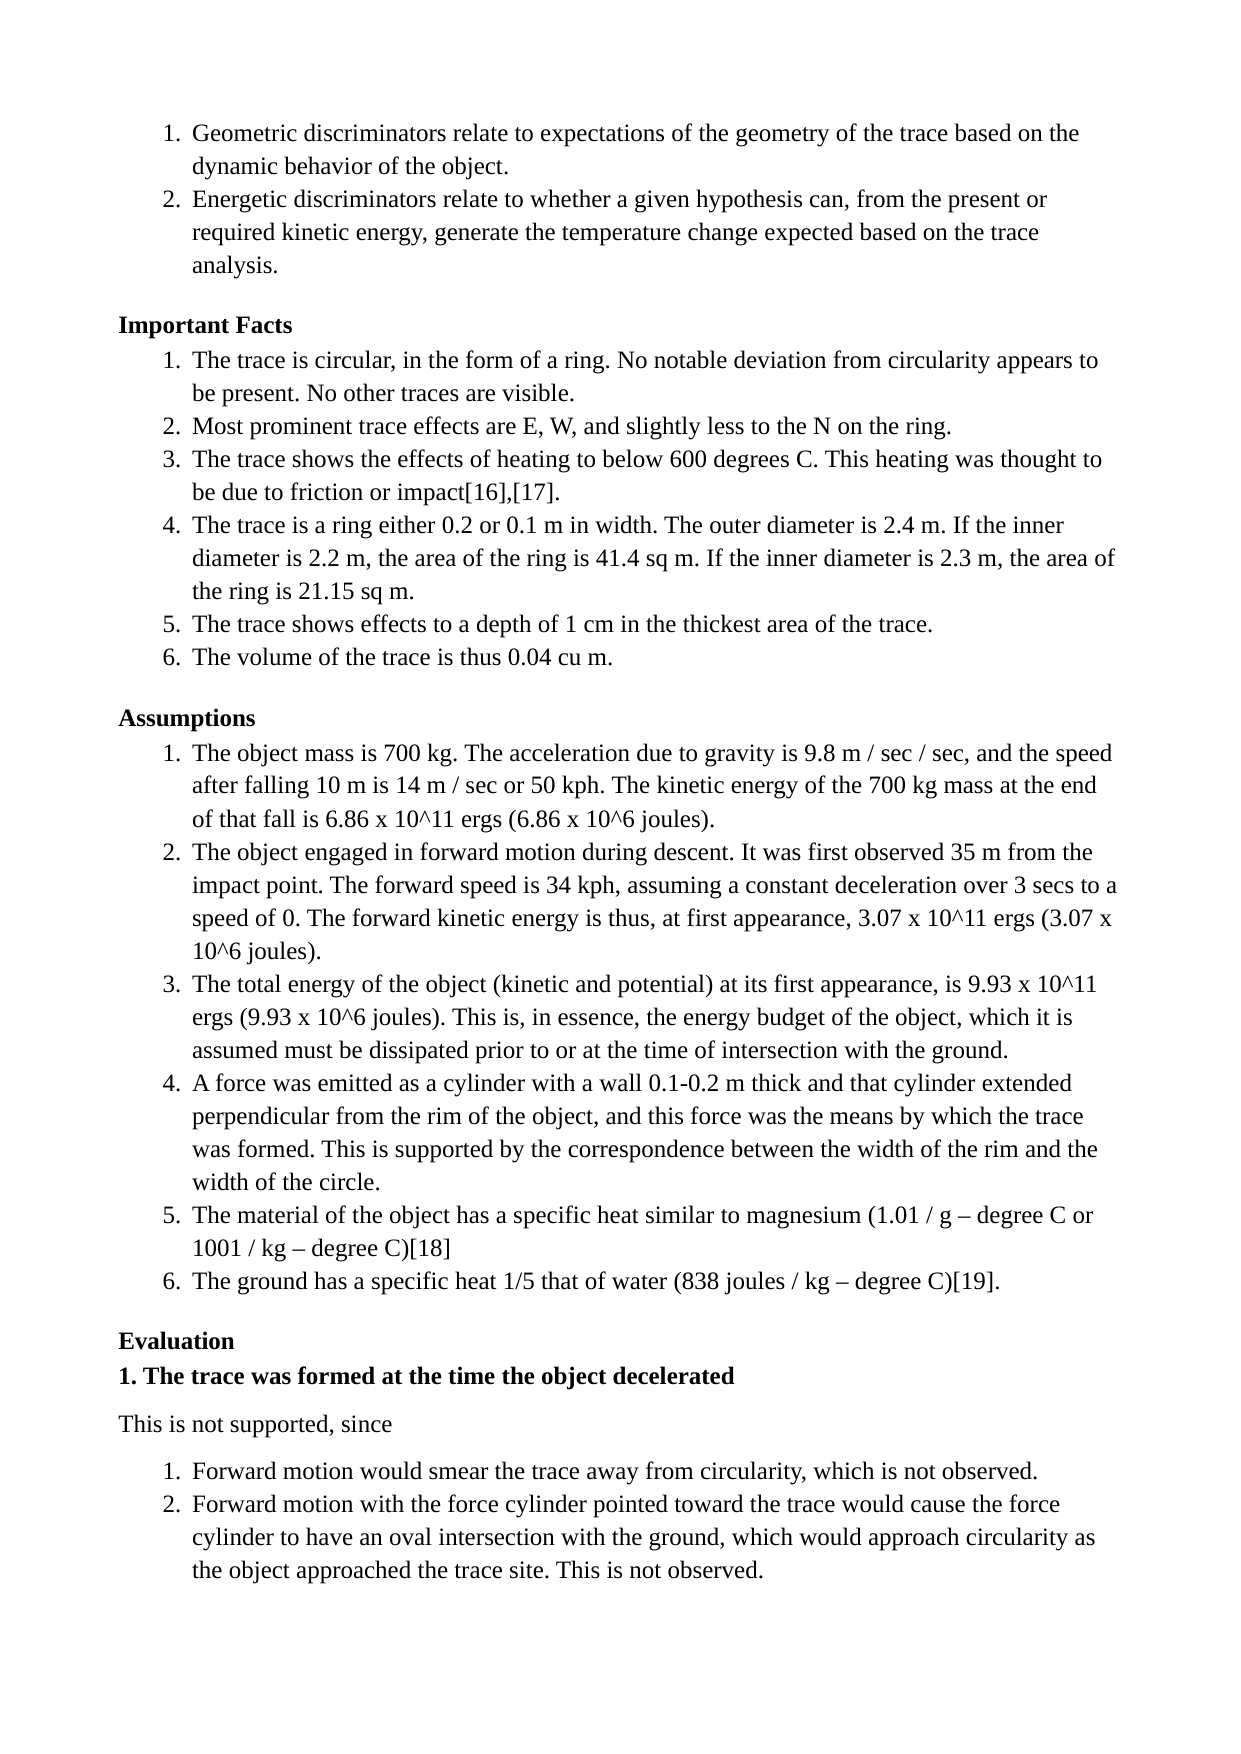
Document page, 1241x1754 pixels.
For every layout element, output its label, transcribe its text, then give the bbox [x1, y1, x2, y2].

list The object engaged in forward motion during descent. It was first observed 35 m from the impact point. The forward speed is 34 kph, assuming a constant deceleration over 3 secs to a speed of 0. The forward kinetic energy is thus, at first appearance, 3.07 x 10^11 ergs (3.07 x 10^6 joules). [162, 837, 1122, 964]
text This is not supported, since [118, 1409, 1122, 1437]
list Geometric discriminators relate to expectations of the geometry of the trace based on the dynamic behavior of the object. [162, 118, 1122, 180]
list Most prominent trace effects are E, W, and slightly less to the N on the ring. [162, 411, 1122, 440]
list The trace shows effects to a depth of 1 cm in the thickest area of the trace. [162, 609, 1122, 638]
list A force was emitted as a cylinder with a wall 0.1-0.2 m thick and that cylinder extended perpendicular from the rim of the object, and this force was the means by which the trace was formed. This is supported by the correspondence between the width of the rim and the width of the circle. [162, 1068, 1122, 1196]
list The trace is a ring either 0.2 or 0.1 m in width. The outer diameter is 2.4 m. If the inner diameter is 2.2 m, the area of the ring is 41.4 sq m. If the inner diameter is 2.3 m, the area of the ring is 21.15 sq m. [162, 510, 1122, 605]
list The object mass is 700 kg. The acceleration due to gravity is 9.8 m / sec / sec, and the speed after falling 10 m is 14 m / sec or 50 kph. The kinetic energy of the 700 kg mass at the end of that fall is 6.86 x 10^11 ergs (6.86 x 10^6 joules). [162, 738, 1122, 832]
list The total energy of the object (kinetic and potential) at its first appearance, is 9.93 x 10^11 ergs (9.93 x 10^6 joules). This is, in essence, the energy budget of the object, which it is assumed must be dissipated prior to or at the time of intersection with the ground. [162, 969, 1122, 1063]
list Energetic discriminators relate to whether a given hypothesis can, from the present or required kinetic energy, generate the temperature change expected based on the trace analysis. [162, 184, 1122, 279]
list The ground has a specific heat 1/5 that of water (838 joules / kg – degree C)[19]. [162, 1266, 1122, 1295]
list Forward motion with the force cylinder pointed toward the trace would cause the force cylinder to have an oval intersection with the ground, which would approach circularity as the object approached the trace site. This is not observed. [162, 1489, 1122, 1584]
list The trace shows the effects of heating to below 600 degrees C. This heating was thought to be due to friction or impact[16],[17]. [162, 444, 1122, 506]
list The trace is circular, in the form of a ring. No notable deviation from circularity appears to be present. No other traces are visible. [162, 345, 1122, 407]
text 1. The trace was formed at the time the object decelerated [118, 1361, 1122, 1390]
list Forward motion would smear the trace away from circularity, which is not observed. [162, 1456, 1122, 1485]
list The material of the object has a specific heat similar to magnesium (1.01 / g – degree C or 1001 / kg – degree C)[18] [162, 1200, 1122, 1262]
subtitle Evaluation [118, 1326, 1122, 1355]
subtitle Important Facts [118, 310, 1122, 339]
subtitle Assumptions [118, 703, 1122, 731]
list The volume of the trace is thus 0.04 cu m. [162, 642, 1122, 671]
